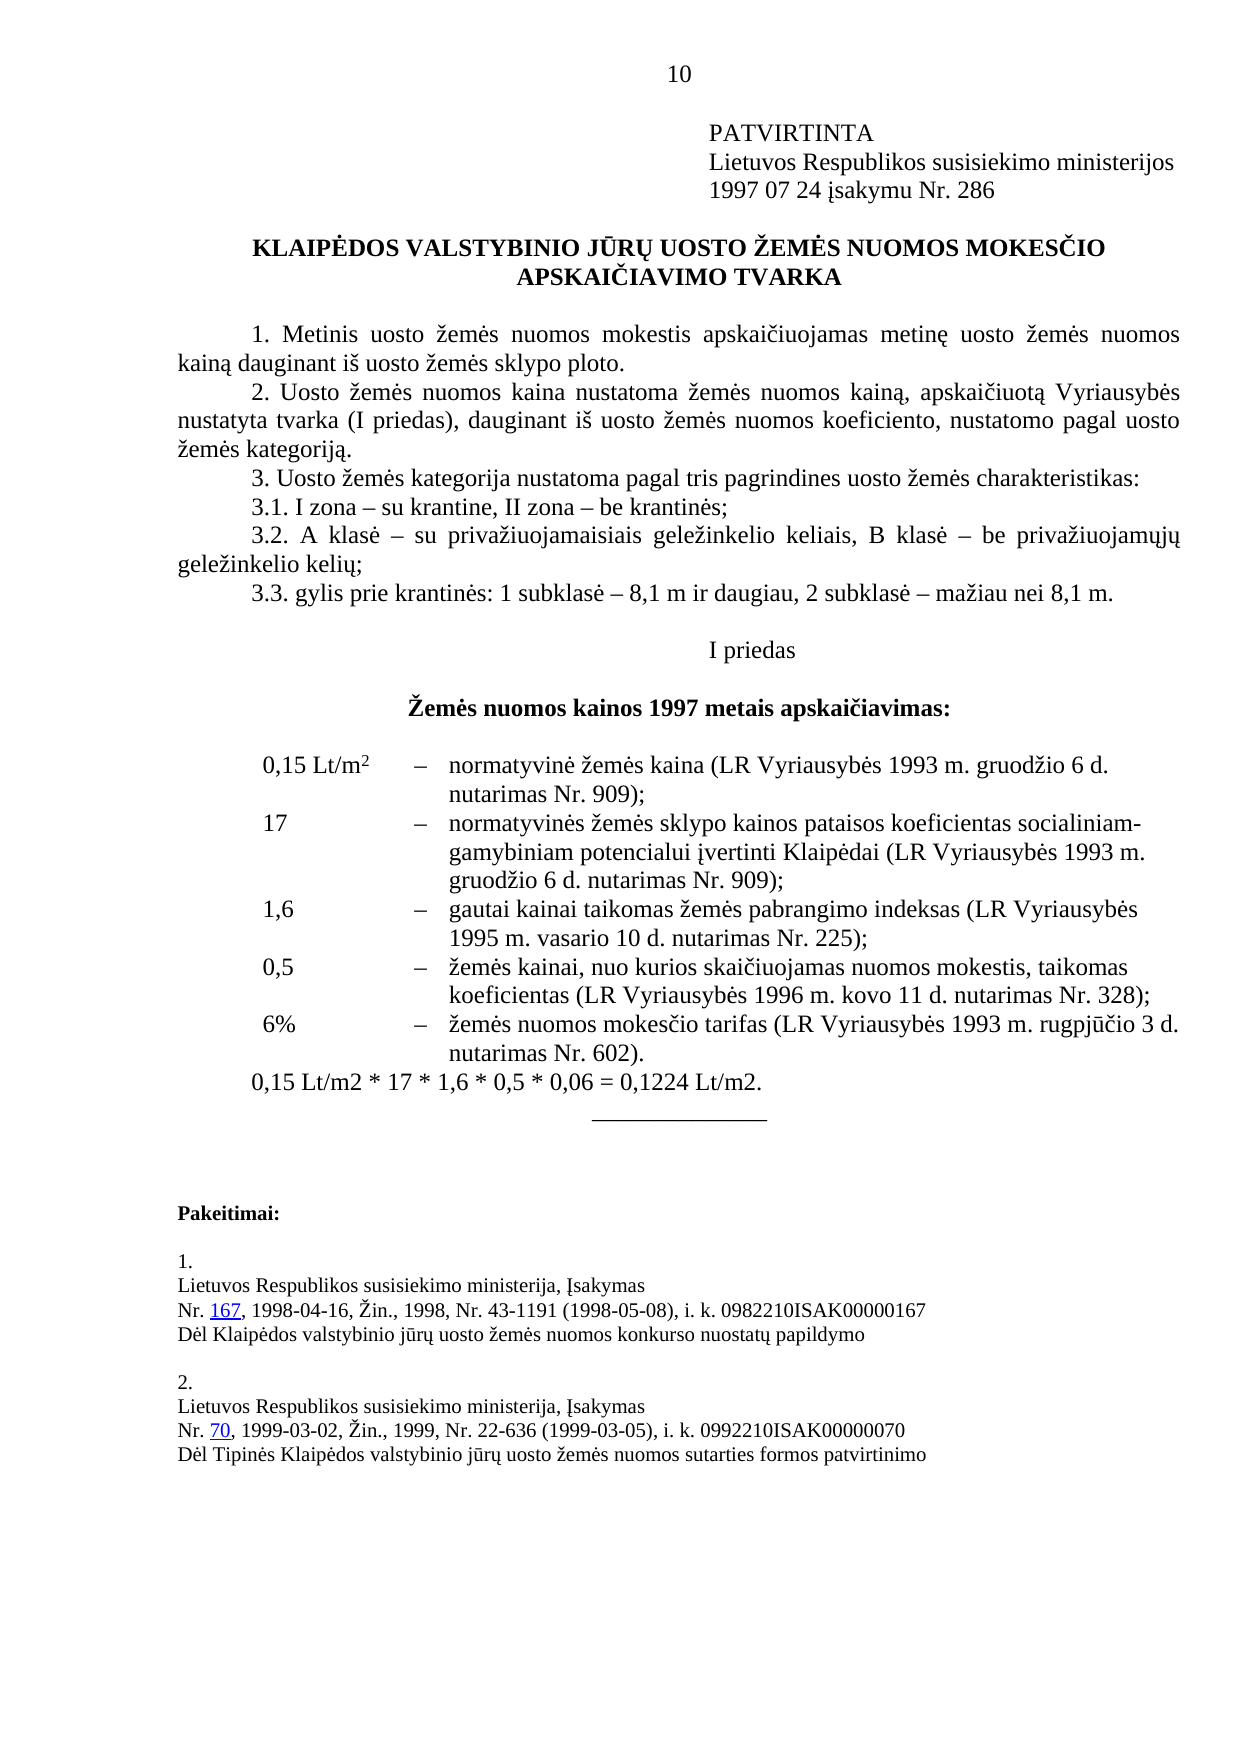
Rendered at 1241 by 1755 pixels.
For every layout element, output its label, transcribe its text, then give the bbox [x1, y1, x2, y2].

table_cell – [403, 808, 437, 894]
text 2. Uosto žemės nuomos kaina nustatoma žemės nuomos kainą, apskaičiuotą Vyriausybės nustatyta tvarka (I priedas), dauginant iš uosto žemės nuomos koeficiento, nustatomo pagal uosto žemės kategoriją. [177, 377, 1181, 463]
table_header – [403, 751, 437, 808]
text Dėl Klaipėdos valstybinio jūrų uosto žemės nuomos konkurso nuostatų papildymo [177, 1322, 1181, 1346]
table_cell 17 [177, 808, 403, 894]
text 3. Uosto žemės kategorija nustatoma pagal tris pagrindines uosto žemės charakteristikas: [177, 463, 1181, 492]
table_cell gautai kainai taikomas žemės pabrangimo indeksas (LR Vyriausybės 1995 m. vasario 10 d. nutarimas Nr. 225); [438, 894, 1201, 952]
text Lietuvos Respublikos susisiekimo ministerija, Įsakymas [177, 1273, 1181, 1297]
table_header 0,15 Lt/m2 [177, 751, 403, 808]
table_cell žemės nuomos mokesčio tarifas (LR Vyriausybės 1993 m. rugpjūčio 3 d. nutarimas Nr. 602). [438, 1009, 1201, 1067]
table_cell – [403, 894, 437, 952]
text 3.1. I zona – su krantine, II zona – be krantinės; [177, 492, 1181, 521]
text Žemės nuomos kainos 1997 metais apskaičiavimas: [177, 693, 1181, 722]
table_cell žemės kainai, nuo kurios skaičiuojamas nuomos mokestis, taikomas koeficientas (LR Vyriausybės 1996 m. kovo 11 d. nutarimas Nr. 328); [438, 952, 1201, 1009]
table_header normatyvinė žemės kaina (LR Vyriausybės 1993 m. gruodžio 6 d. nutarimas Nr. 909); [438, 751, 1201, 808]
text 1997 07 24 įsakymu Nr. 286 [177, 176, 1181, 204]
table_cell 1,6 [177, 894, 403, 952]
text 1. Metinis uosto žemės nuomos mokestis apskaičiuojamas metinę uosto žemės nuomos kainą dauginant iš uosto žemės sklypo ploto. [177, 319, 1181, 377]
text Dėl Tipinės Klaipėdos valstybinio jūrų uosto žemės nuomos sutarties formos patvirtinimo [177, 1442, 1181, 1466]
text Pakeitimai: [177, 1201, 1181, 1225]
text 3.3. gylis prie krantinės: 1 subklasė – 8,1 m ir daugiau, 2 subklasė – mažiau nei 8,1 m. [177, 578, 1181, 607]
text KLAIPĖDOS VALSTYBINIO JŪRŲ UOSTO ŽEMĖS NUOMOS MOKESČIO APSKAIČIAVIMO TVARKA [177, 233, 1181, 291]
text I priedas [177, 636, 1181, 664]
text 1. [177, 1249, 1181, 1273]
text ______________ [177, 1096, 1181, 1124]
text 0,15 Lt/m2 * 17 * 1,6 * 0,5 * 0,06 = 0,1224 Lt/m2. [177, 1067, 1181, 1096]
table_cell – [403, 952, 437, 1009]
table_cell 6% [177, 1009, 403, 1067]
text 2. [177, 1370, 1181, 1394]
text PATVIRTINTA [709, 118, 1181, 147]
text Nr. 70, 1999-03-02, Žin., 1999, Nr. 22-636 (1999-03-05), i. k. 0992210ISAK00000070 [177, 1418, 1181, 1442]
table_cell – [403, 1009, 437, 1067]
table_cell normatyvinės žemės sklypo kainos pataisos koeficientas socialiniam-gamybiniam potencialui įvertinti Klaipėdai (LR Vyriausybės 1993 m. gruodžio 6 d. nutarimas Nr. 909); [438, 808, 1201, 894]
text Lietuvos Respublikos susisiekimo ministerija, Įsakymas [177, 1394, 1181, 1418]
table_cell 0,5 [177, 952, 403, 1009]
text Lietuvos Respublikos susisiekimo ministerijos [177, 147, 1181, 176]
text 3.2. A klasė – su privažiuojamaisiais geležinkelio keliais, B klasė – be privažiuojamųjų geležinkelio kelių; [177, 521, 1181, 578]
text Nr. 167, 1998-04-16, Žin., 1998, Nr. 43-1191 (1998-05-08), i. k. 0982210ISAK00000167 [177, 1297, 1181, 1322]
